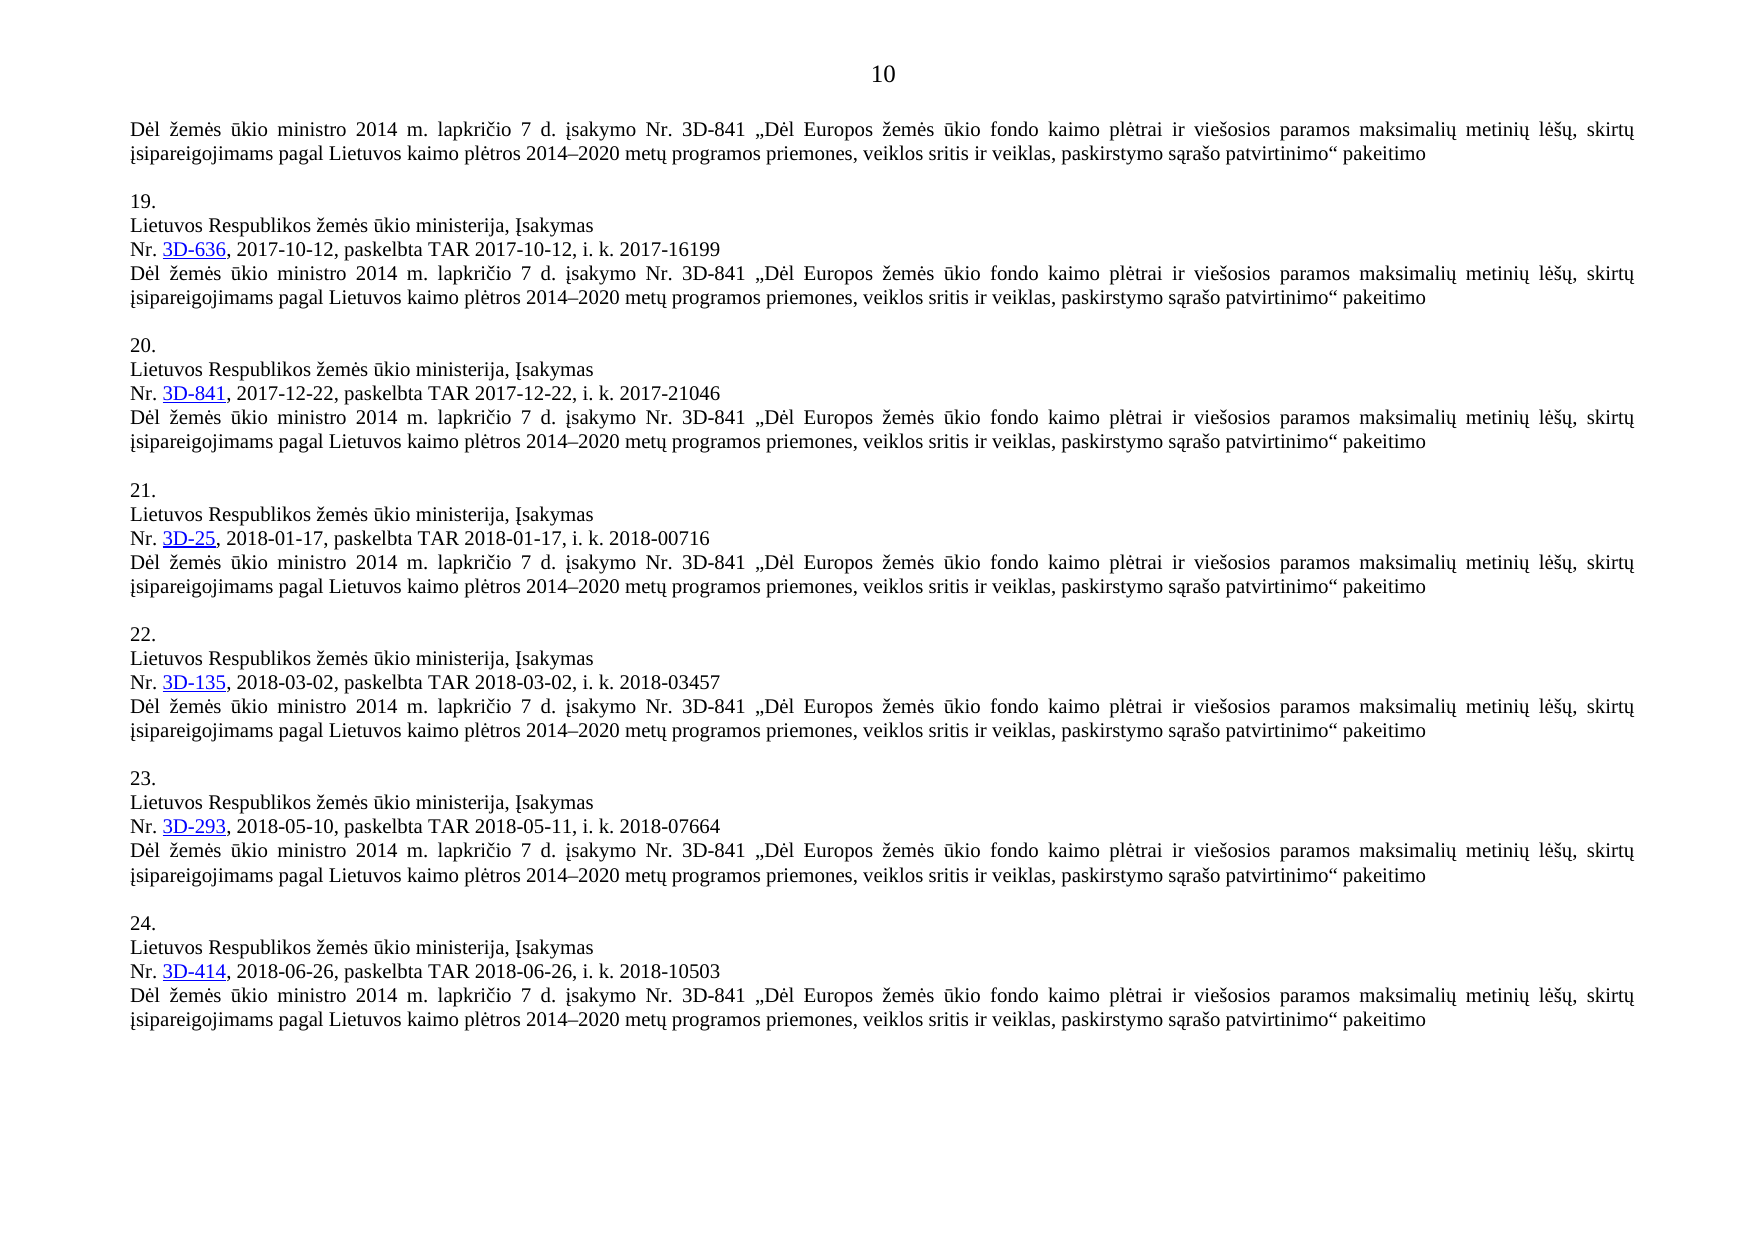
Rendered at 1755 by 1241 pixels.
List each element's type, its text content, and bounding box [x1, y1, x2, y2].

text Lietuvos Respublikos žemės ūkio ministerija, Įsakymas [130, 213, 1636, 237]
text 20. [130, 333, 1636, 357]
text Dėl žemės ūkio ministro 2014 m. lapkričio 7 d. įsakymo Nr. 3D-841 „Dėl Europos žemės ūkio fondo kaimo plėtrai ir viešosios paramos maksimalių metinių lėšų, skirtų įsipareigojimams pagal Lietuvos kaimo plėtros 2014–2020 metų programos priemones, veiklos sritis ir veiklas, paskirstymo sąrašo patvirtinimo“ pakeitimo [130, 405, 1636, 453]
text Nr. 3D-135, 2018-03-02, paskelbta TAR 2018-03-02, i. k. 2018-03457 [130, 670, 1636, 694]
text Dėl žemės ūkio ministro 2014 m. lapkričio 7 d. įsakymo Nr. 3D-841 „Dėl Europos žemės ūkio fondo kaimo plėtrai ir viešosios paramos maksimalių metinių lėšų, skirtų įsipareigojimams pagal Lietuvos kaimo plėtros 2014–2020 metų programos priemones, veiklos sritis ir veiklas, paskirstymo sąrašo patvirtinimo“ pakeitimo [130, 550, 1636, 598]
text 23. [130, 766, 1636, 790]
text Dėl žemės ūkio ministro 2014 m. lapkričio 7 d. įsakymo Nr. 3D-841 „Dėl Europos žemės ūkio fondo kaimo plėtrai ir viešosios paramos maksimalių metinių lėšų, skirtų įsipareigojimams pagal Lietuvos kaimo plėtros 2014–2020 metų programos priemones, veiklos sritis ir veiklas, paskirstymo sąrašo patvirtinimo“ pakeitimo [130, 983, 1636, 1031]
text Dėl žemės ūkio ministro 2014 m. lapkričio 7 d. įsakymo Nr. 3D-841 „Dėl Europos žemės ūkio fondo kaimo plėtrai ir viešosios paramos maksimalių metinių lėšų, skirtų įsipareigojimams pagal Lietuvos kaimo plėtros 2014–2020 metų programos priemones, veiklos sritis ir veiklas, paskirstymo sąrašo patvirtinimo“ pakeitimo [130, 694, 1636, 742]
text 24. [130, 911, 1636, 935]
text Nr. 3D-293, 2018-05-10, paskelbta TAR 2018-05-11, i. k. 2018-07664 [130, 814, 1636, 838]
text Lietuvos Respublikos žemės ūkio ministerija, Įsakymas [130, 502, 1636, 526]
text Dėl žemės ūkio ministro 2014 m. lapkričio 7 d. įsakymo Nr. 3D-841 „Dėl Europos žemės ūkio fondo kaimo plėtrai ir viešosios paramos maksimalių metinių lėšų, skirtų įsipareigojimams pagal Lietuvos kaimo plėtros 2014–2020 metų programos priemones, veiklos sritis ir veiklas, paskirstymo sąrašo patvirtinimo“ pakeitimo [130, 261, 1636, 309]
text Nr. 3D-636, 2017-10-12, paskelbta TAR 2017-10-12, i. k. 2017-16199 [130, 237, 1636, 261]
text Lietuvos Respublikos žemės ūkio ministerija, Įsakymas [130, 357, 1636, 381]
text 21. [130, 477, 1636, 502]
text 19. [130, 189, 1636, 213]
text Lietuvos Respublikos žemės ūkio ministerija, Įsakymas [130, 935, 1636, 959]
text Dėl žemės ūkio ministro 2014 m. lapkričio 7 d. įsakymo Nr. 3D-841 „Dėl Europos žemės ūkio fondo kaimo plėtrai ir viešosios paramos maksimalių metinių lėšų, skirtų įsipareigojimams pagal Lietuvos kaimo plėtros 2014–2020 metų programos priemones, veiklos sritis ir veiklas, paskirstymo sąrašo patvirtinimo“ pakeitimo [130, 117, 1636, 165]
text Lietuvos Respublikos žemės ūkio ministerija, Įsakymas [130, 646, 1636, 670]
text Nr. 3D-414, 2018-06-26, paskelbta TAR 2018-06-26, i. k. 2018-10503 [130, 959, 1636, 983]
text 22. [130, 622, 1636, 646]
text Nr. 3D-841, 2017-12-22, paskelbta TAR 2017-12-22, i. k. 2017-21046 [130, 381, 1636, 405]
text Nr. 3D-25, 2018-01-17, paskelbta TAR 2018-01-17, i. k. 2018-00716 [130, 526, 1636, 550]
text Lietuvos Respublikos žemės ūkio ministerija, Įsakymas [130, 790, 1636, 814]
text Dėl žemės ūkio ministro 2014 m. lapkričio 7 d. įsakymo Nr. 3D-841 „Dėl Europos žemės ūkio fondo kaimo plėtrai ir viešosios paramos maksimalių metinių lėšų, skirtų įsipareigojimams pagal Lietuvos kaimo plėtros 2014–2020 metų programos priemones, veiklos sritis ir veiklas, paskirstymo sąrašo patvirtinimo“ pakeitimo [130, 838, 1636, 887]
